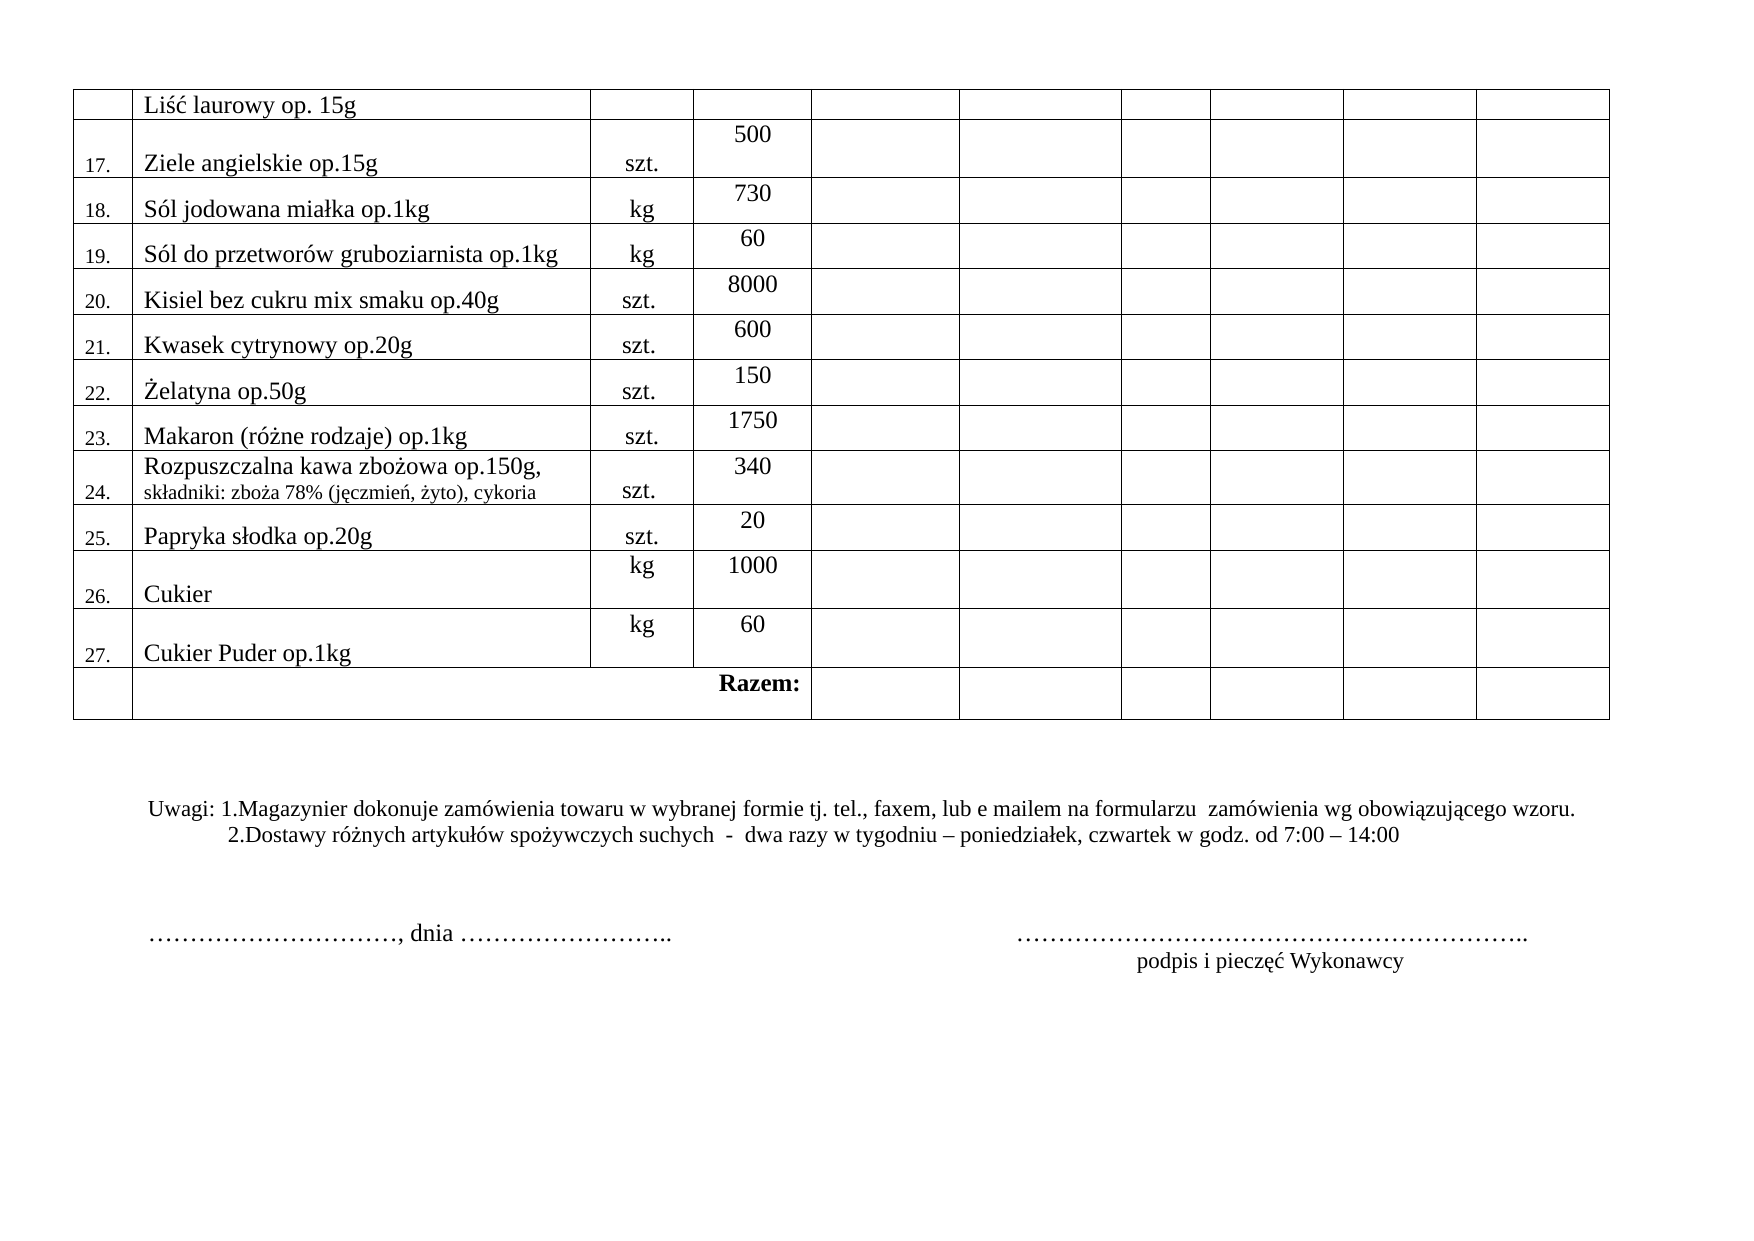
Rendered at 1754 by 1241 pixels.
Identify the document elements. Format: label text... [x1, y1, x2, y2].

table_cell [1344, 90, 1476, 118]
table_cell [1211, 315, 1343, 359]
table_cell 340 [694, 451, 811, 504]
table_cell [1122, 224, 1210, 268]
table_cell [1122, 178, 1210, 222]
table_cell [1122, 90, 1210, 118]
table_cell [1344, 668, 1476, 719]
table_cell [960, 178, 1121, 222]
table_cell [1122, 315, 1210, 359]
table_cell Rozpuszczalna kawa zbożowa op.150g, składniki: zboża 78% (jęczmień, żyto), cykoria [133, 451, 590, 504]
table_cell 8000 [694, 269, 811, 313]
table_cell [812, 269, 959, 313]
table_cell [1344, 551, 1476, 608]
table_cell 730 [694, 178, 811, 222]
table_cell szt. [591, 406, 693, 450]
table_cell [1211, 406, 1343, 450]
table_cell [960, 224, 1121, 268]
text podpis i pieczęć Wykonawcy [148, 947, 1606, 973]
table_cell 22. [74, 360, 132, 404]
table_cell [1344, 505, 1476, 549]
table_cell 19. [74, 224, 132, 268]
table_cell [1477, 609, 1609, 667]
table_cell [1122, 120, 1210, 177]
table_cell szt. [591, 505, 693, 549]
table_cell szt. [591, 120, 693, 177]
table_cell [1211, 120, 1343, 177]
table_cell Makaron (różne rodzaje) op.1kg [133, 406, 590, 450]
table_cell [1477, 551, 1609, 608]
table_cell [812, 668, 959, 719]
table_cell 18. [74, 178, 132, 222]
table_cell [960, 90, 1121, 118]
table_cell [960, 120, 1121, 177]
table_cell [1211, 551, 1343, 608]
table_cell [1344, 178, 1476, 222]
table_cell 20 [694, 505, 811, 549]
table_cell 17. [74, 120, 132, 177]
table_cell Cukier [133, 551, 590, 608]
table_cell Papryka słodka op.20g [133, 505, 590, 549]
table_cell [812, 360, 959, 404]
table_cell [694, 90, 811, 118]
table_cell [960, 406, 1121, 450]
table_cell [812, 505, 959, 549]
table_cell [812, 609, 959, 667]
table_cell 60 [694, 609, 811, 667]
table_cell Kwasek cytrynowy op.20g [133, 315, 590, 359]
table_cell kg [591, 178, 693, 222]
table_cell kg [591, 224, 693, 268]
table_cell [1122, 505, 1210, 549]
table_cell 27. [74, 609, 132, 667]
table_cell [960, 315, 1121, 359]
table_cell kg [591, 609, 693, 667]
table_cell [1344, 120, 1476, 177]
table_cell 21. [74, 315, 132, 359]
table_cell Liść laurowy op. 15g [133, 90, 590, 118]
table_cell 150 [694, 360, 811, 404]
table_cell Kisiel bez cukru mix smaku op.40g [133, 269, 590, 313]
table_cell [1344, 360, 1476, 404]
table_cell [812, 178, 959, 222]
table_cell 26. [74, 551, 132, 608]
table_cell [1477, 90, 1609, 118]
table_cell 600 [694, 315, 811, 359]
table_cell [1344, 224, 1476, 268]
table_cell [812, 224, 959, 268]
table_cell [1477, 505, 1609, 549]
table_cell Cukier Puder op.1kg [133, 609, 590, 667]
table_cell [1477, 120, 1609, 177]
table_cell Razem: [133, 668, 811, 719]
table_cell [1477, 360, 1609, 404]
table_cell [591, 90, 693, 118]
table_cell 23. [74, 406, 132, 450]
table_cell [1211, 505, 1343, 549]
table_cell [1477, 178, 1609, 222]
table_cell [1344, 609, 1476, 667]
table_cell [1122, 269, 1210, 313]
table_cell [1211, 269, 1343, 313]
table_cell 1000 [694, 551, 811, 608]
table_cell Ziele angielskie op.15g [133, 120, 590, 177]
table_cell Sól do przetworów gruboziarnista op.1kg [133, 224, 590, 268]
text 2.Dostawy różnych artykułów spożywczych suchych - dwa razy w tygodniu – poniedziałek, czwartek w godz. od 7:00 – 14:00 [148, 821, 1606, 847]
table_cell [960, 360, 1121, 404]
table_cell [960, 551, 1121, 608]
table_cell szt. [591, 315, 693, 359]
table_cell [1211, 360, 1343, 404]
table_cell [1122, 451, 1210, 504]
table_cell [1211, 668, 1343, 719]
text …………………………, dnia …………………….. …………………………………………………….. [148, 918, 1606, 947]
table_cell [1122, 668, 1210, 719]
table_cell [812, 551, 959, 608]
table_cell [1211, 609, 1343, 667]
table_cell [960, 505, 1121, 549]
table_cell szt. [591, 269, 693, 313]
table_cell 24. [74, 451, 132, 504]
text Uwagi: 1.Magazynier dokonuje zamówienia towaru w wybranej formie tj. tel., faxem, lub e mailem na formularzu zamówienia wg obowiązującego wzoru. [148, 795, 1606, 821]
table_cell kg [591, 551, 693, 608]
table_cell [1122, 609, 1210, 667]
table_cell 1750 [694, 406, 811, 450]
table_cell 60 [694, 224, 811, 268]
table_cell [1122, 551, 1210, 608]
table_cell [1211, 90, 1343, 118]
table_cell [1211, 451, 1343, 504]
table_cell [812, 451, 959, 504]
table_cell [1477, 224, 1609, 268]
table_cell [960, 668, 1121, 719]
table_cell szt. [591, 360, 693, 404]
table_cell [812, 406, 959, 450]
table_cell 25. [74, 505, 132, 549]
table_cell [1477, 269, 1609, 313]
table_cell [1477, 451, 1609, 504]
table_cell [1344, 269, 1476, 313]
table_cell [74, 90, 132, 118]
table_cell [812, 315, 959, 359]
table_cell [1344, 451, 1476, 504]
table_cell [812, 90, 959, 118]
table_cell [1211, 224, 1343, 268]
table_cell [960, 609, 1121, 667]
table_cell [1344, 406, 1476, 450]
table_cell szt. [591, 451, 693, 504]
table_cell 500 [694, 120, 811, 177]
table_cell [74, 668, 132, 719]
table_cell Sól jodowana miałka op.1kg [133, 178, 590, 222]
table_cell [1344, 315, 1476, 359]
table_cell [1477, 668, 1609, 719]
table_cell [1122, 406, 1210, 450]
table_cell [1211, 178, 1343, 222]
table_cell [960, 451, 1121, 504]
table_cell 20. [74, 269, 132, 313]
table_cell Żelatyna op.50g [133, 360, 590, 404]
table_cell [812, 120, 959, 177]
table_cell [960, 269, 1121, 313]
table_cell [1477, 315, 1609, 359]
table_cell [1477, 406, 1609, 450]
table_cell [1122, 360, 1210, 404]
